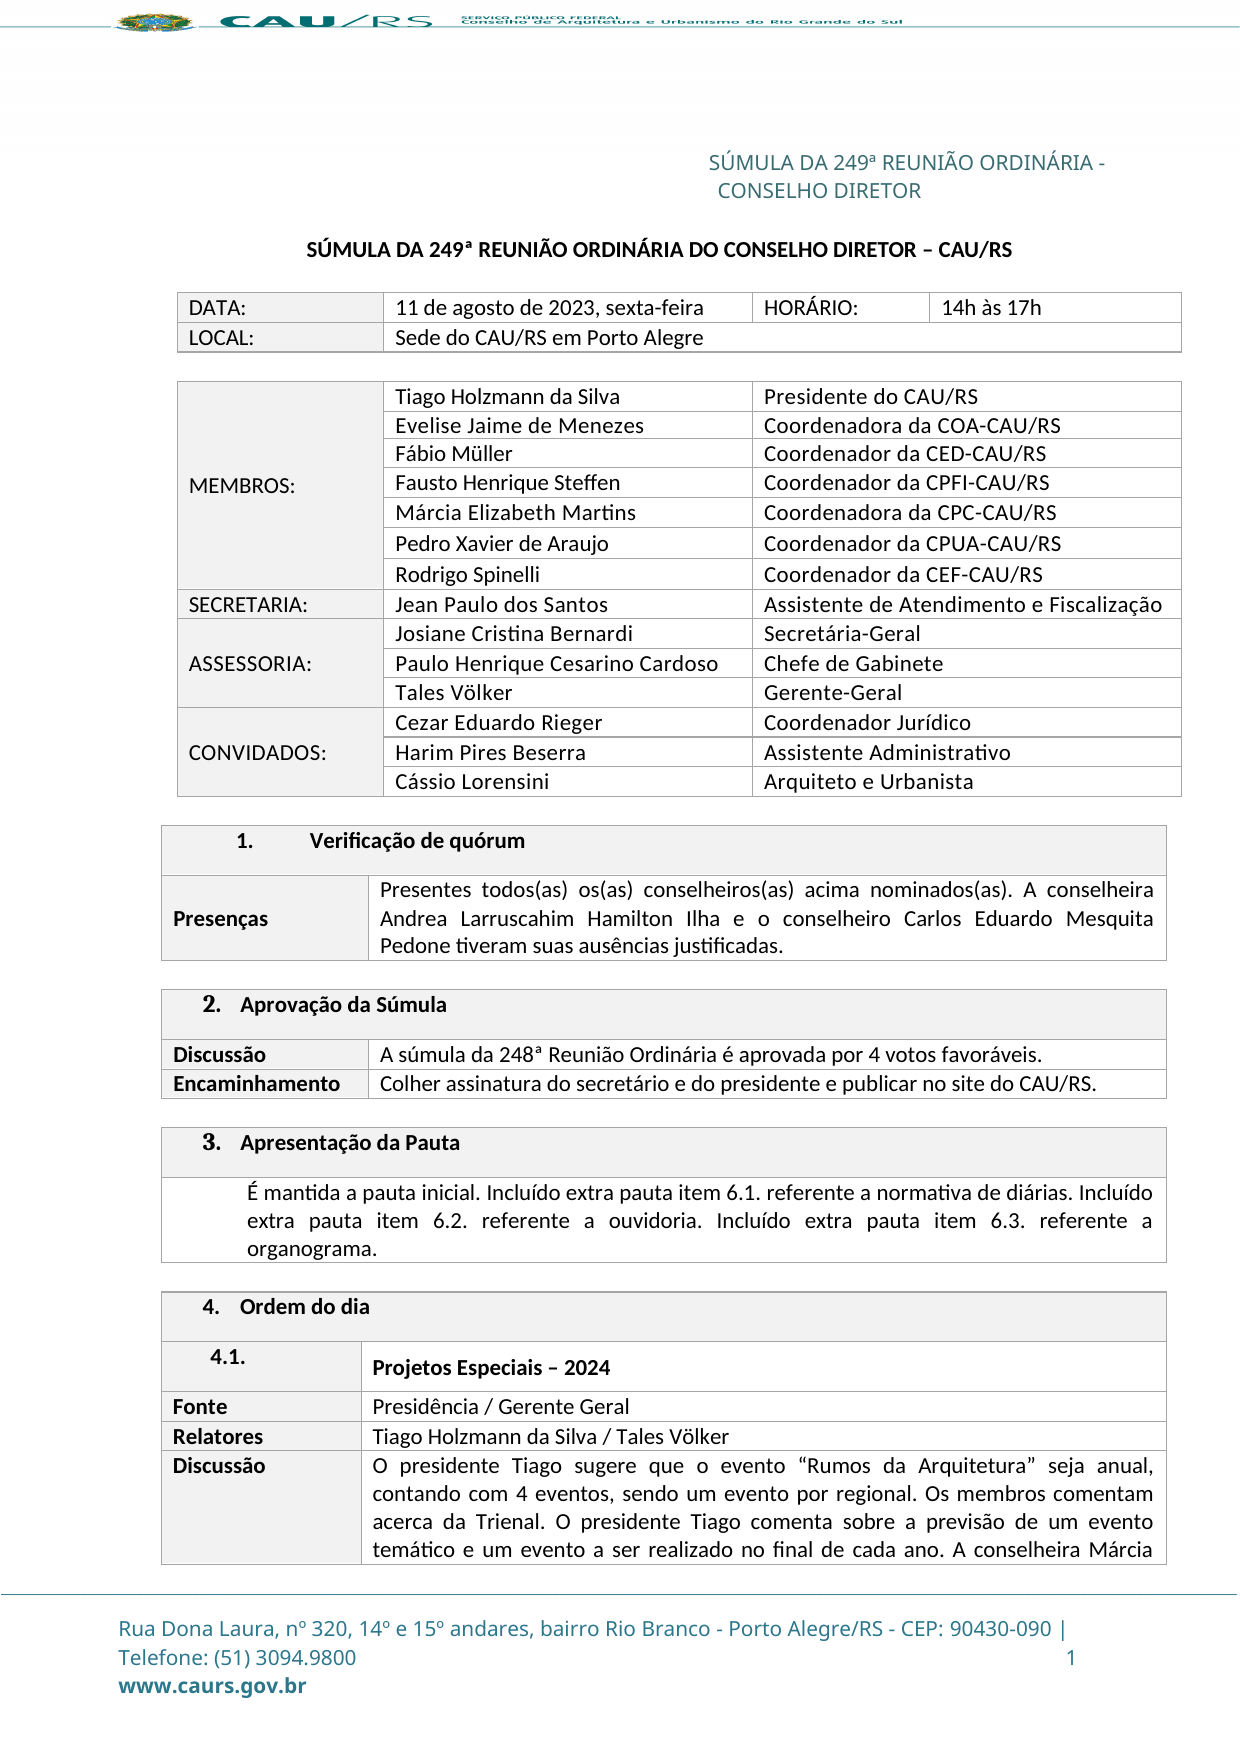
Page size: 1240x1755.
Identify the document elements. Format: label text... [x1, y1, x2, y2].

table_cell Presidência / Gerente Geral [362, 1392, 1166, 1421]
table_header Verificação de quórum [162, 826, 1166, 874]
table_header Ordem do dia [162, 1293, 1166, 1341]
table_cell É mantida a pauta inicial. Incluído extra pauta item 6.1. referente a normativa de diárias. Incluído extra pauta item 6.2. referente a ouvidoria. Incluído extra pauta item 6.3. referente a organograma. [162, 1178, 1166, 1262]
table_cell Presentes todos(as) os(as) conselheiros(as) acima nominados(as). A conselheira Andrea Larruscahim Hamilton Ilha e o conselheiro Carlos Eduardo Mesquita Pedone tiveram suas ausências justificadas. [369, 876, 1166, 960]
table_cell Rodrigo Spinelli [384, 559, 752, 588]
table_cell Jean Paulo dos Santos [384, 590, 752, 618]
table_cell Encaminhamento [162, 1070, 368, 1097]
table_cell Tiago Holzmann da Silva [384, 382, 752, 411]
table_header Apresentação da Pauta [162, 1128, 1166, 1177]
table_cell Fonte [162, 1392, 361, 1421]
table_cell Projetos Especiais – 2024 [362, 1342, 1166, 1391]
table_cell Coordenadora da CPC-CAU/RS [753, 498, 1181, 527]
table_header 14h às 17h [930, 293, 1181, 322]
table_cell Coordenador Jurídico [753, 708, 1181, 736]
table_cell Secretária-Geral [753, 619, 1181, 648]
table_cell Coordenador da CPFI-CAU/RS [753, 468, 1181, 497]
table_cell Harim Pires Beserra [384, 738, 752, 766]
table_cell CONVIDADOS: [178, 708, 383, 796]
table_cell A súmula da 248ª Reunião Ordinária é aprovada por 4 votos favoráveis. [369, 1040, 1166, 1068]
table_cell Coordenador da CPUA-CAU/RS [753, 528, 1181, 558]
table_cell O presidente Tiago sugere que o evento “Rumos da Arquitetura” seja anual, contando com 4 eventos, sendo um evento por regional. Os membros comentam acerca da Trienal. O presidente Tiago comenta sobre a previsão de um evento temático e um evento a ser realizado no final de cada ano. A conselheira Márcia [362, 1451, 1166, 1563]
table_cell LOCAL: [178, 323, 383, 351]
table_cell Márcia Elizabeth Martins [384, 498, 752, 527]
table_cell [177, 353, 1181, 381]
table_cell Assistente de Atendimento e Fiscalização [753, 590, 1181, 618]
table_cell Coordenadora da COA-CAU/RS [753, 412, 1181, 438]
table_cell Cezar Eduardo Rieger [384, 708, 752, 736]
table_header DATA: [178, 293, 383, 322]
table_cell Fábio Müller [384, 439, 752, 467]
table_cell Pedro Xavier de Araujo [384, 528, 752, 558]
table_cell Coordenador da CED-CAU/RS [753, 439, 1181, 467]
table_cell Tiago Holzmann da Silva / Tales Völker [362, 1422, 1166, 1450]
table_header 11 de agosto de 2023, sexta-feira [384, 293, 752, 322]
table_cell Assessoria: [178, 619, 383, 707]
table_cell Presenças [162, 876, 368, 960]
table_header SÚMULA DA 249ª REUNIÃO ORDINÁRIA DO CONSELHO DIRETOR – CAU/RS [189, 233, 1139, 264]
table_cell Arquiteto e Urbanista [753, 767, 1181, 796]
table_cell MEMBROS: [178, 382, 383, 588]
table_header HORÁRIO: [753, 293, 929, 322]
table_cell Tales Völker [384, 678, 752, 707]
table_cell [162, 1342, 361, 1391]
table_cell Assistente Administrativo [753, 738, 1181, 766]
table_cell Chefe de Gabinete [753, 649, 1181, 677]
table_cell SECRETARIA: [178, 590, 383, 618]
table_header Aprovação da Súmula [162, 990, 1166, 1039]
table_cell Presidente do CAU/RS [753, 382, 1181, 411]
table_cell Sede do CAU/RS em Porto Alegre [384, 323, 1181, 351]
table_cell Coordenador da CEF-CAU/RS [753, 559, 1181, 588]
table_cell Discussão [162, 1451, 361, 1563]
table_cell Colher assinatura do secretário e do presidente e publicar no site do CAU/RS. [369, 1070, 1166, 1097]
table_cell Josiane Cristina Bernardi [384, 619, 752, 648]
table_cell Cássio Lorensini [384, 767, 752, 796]
table_cell Fausto Henrique Steffen [384, 468, 752, 497]
table_cell Relatores [162, 1422, 361, 1450]
table_cell Discussão [162, 1040, 368, 1068]
table_cell Paulo Henrique Cesarino Cardoso Soares [384, 649, 752, 677]
table_cell Gerente-Geral [753, 678, 1181, 707]
table_cell Evelise Jaime de Menezes [384, 412, 752, 438]
